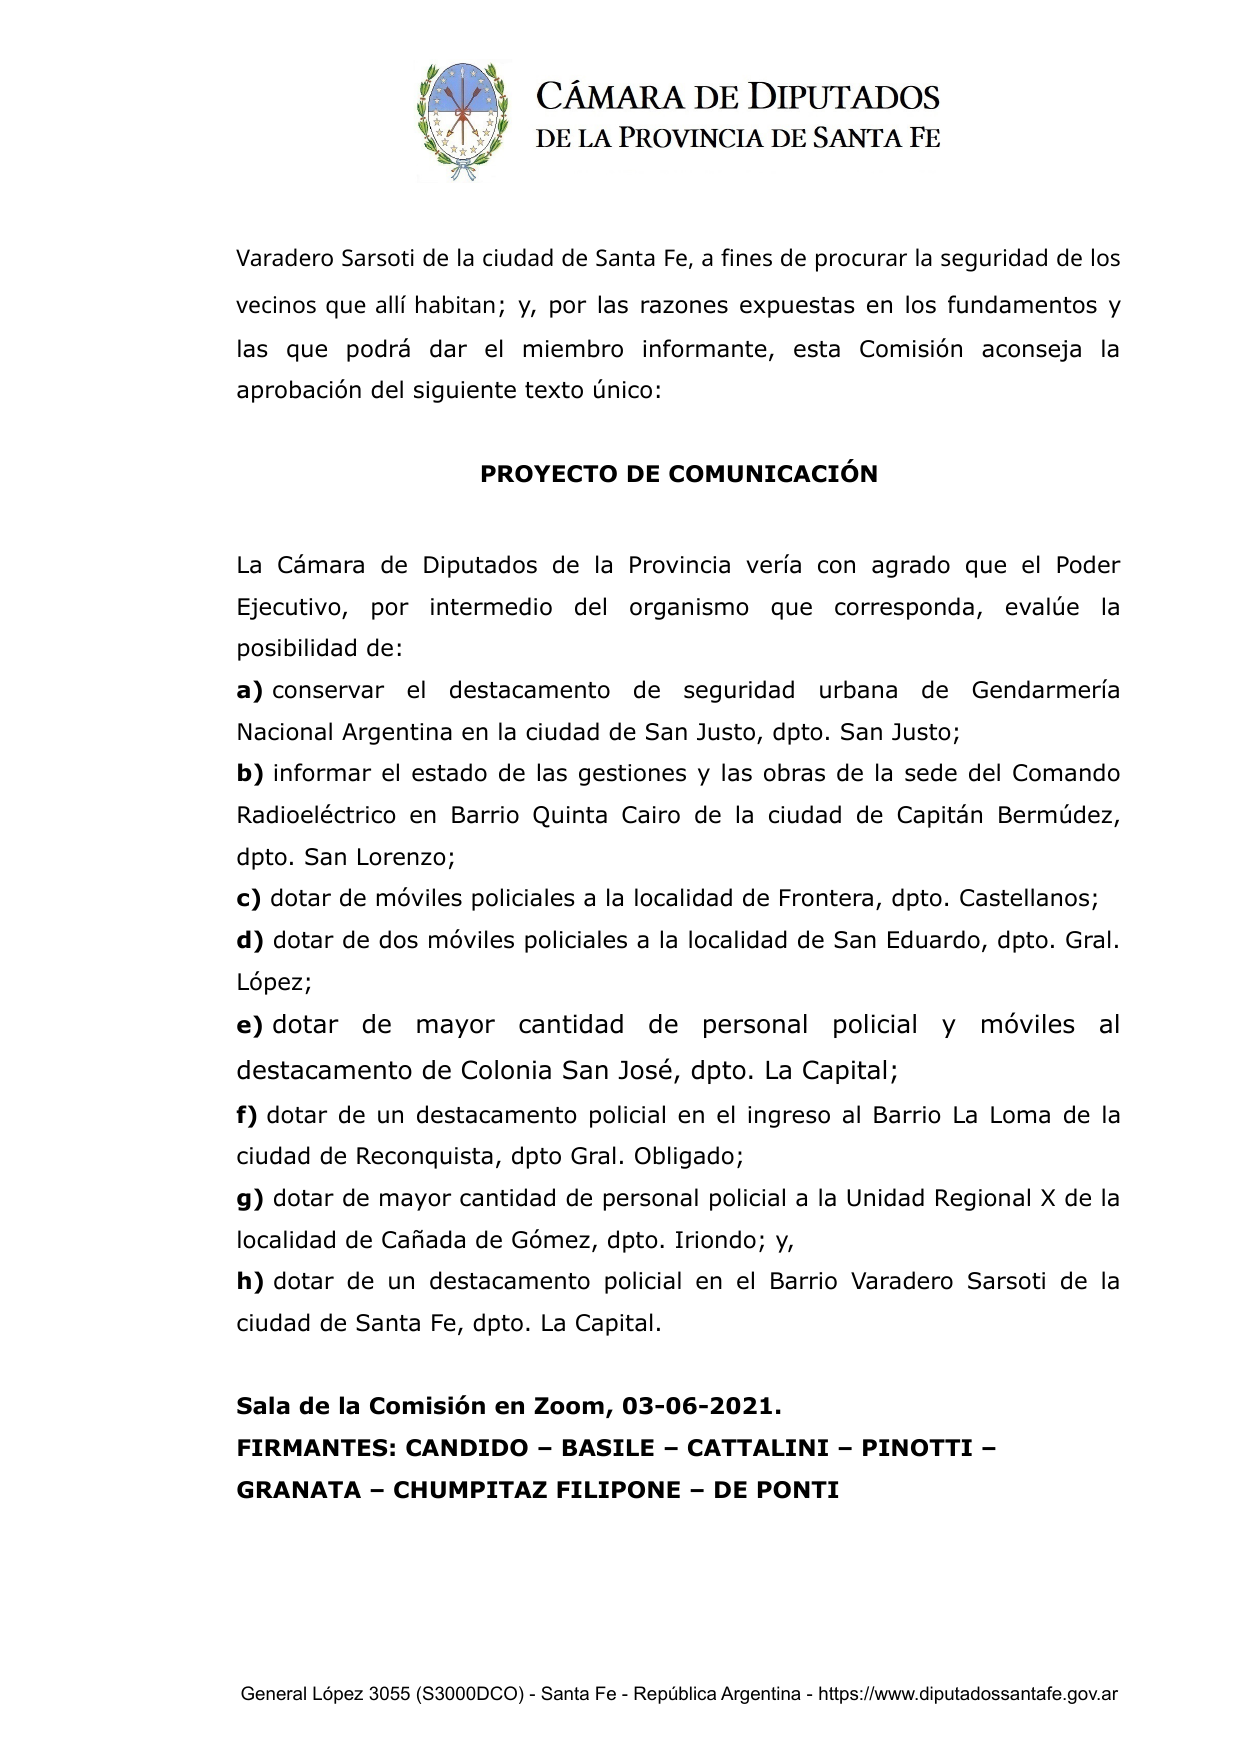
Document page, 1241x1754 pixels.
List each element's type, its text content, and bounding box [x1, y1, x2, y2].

text PROYECTO DE COMUNICACIÓN [236, 459, 1122, 487]
list dotar de móviles policiales a la localidad de Frontera, dpto. Castellanos; [236, 884, 1122, 912]
list dotar de mayor cantidad de personal policial y móviles al destacamento de Colonia San José, dpto. La Capital; [236, 1009, 1122, 1085]
text FIRMANTES: CANDIDO – BASILE – CATTALINI – PINOTTI – GRANATA – CHUMPITAZ FILIPONE – DE PONTI [236, 1433, 1122, 1503]
list dotar de mayor cantidad de personal policial a la Unidad Regional X de la localidad de Cañada de Gómez, dpto. Iriondo; y, [236, 1183, 1122, 1253]
list informar el estado de las gestiones y las obras de la sede del Comando Radioeléctrico en Barrio Quinta Cairo de la ciudad de Capitán Bermúdez, dpto. San Lorenzo; [236, 759, 1122, 870]
list dotar de un destacamento policial en el Barrio Varadero Sarsoti de la ciudad de Santa Fe, dpto. La Capital. [236, 1267, 1122, 1336]
text Sala de la Comisión en Zoom, 03-06-2021. [236, 1392, 1122, 1419]
list conservar el destacamento de seguridad urbana de Gendarmería Nacional Argentina en la ciudad de San Justo, dpto. San Justo; [236, 676, 1122, 745]
list La Cámara de Diputados de la Provincia vería con agrado que el Poder Ejecutivo, por intermedio del organismo que corresponda, evalúe la posibilidad de: [236, 551, 1122, 662]
text Varadero Sarsoti de la ciudad de Santa Fe, a fines de procurar la seguridad de los vecinos que allí habitan; y, por las razones expuestas en los fundamentos y las que podrá dar el miembro informante, esta Comisión aconseja la aprobación del siguiente texto único: [236, 242, 1122, 404]
list dotar de dos móviles policiales a la localidad de San Eduardo, dpto. Gral. López; [236, 926, 1122, 995]
list dotar de un destacamento policial en el ingreso al Barrio La Loma de la ciudad de Reconquista, dpto Gral. Obligado; [236, 1100, 1122, 1169]
picture [413, 59, 945, 183]
